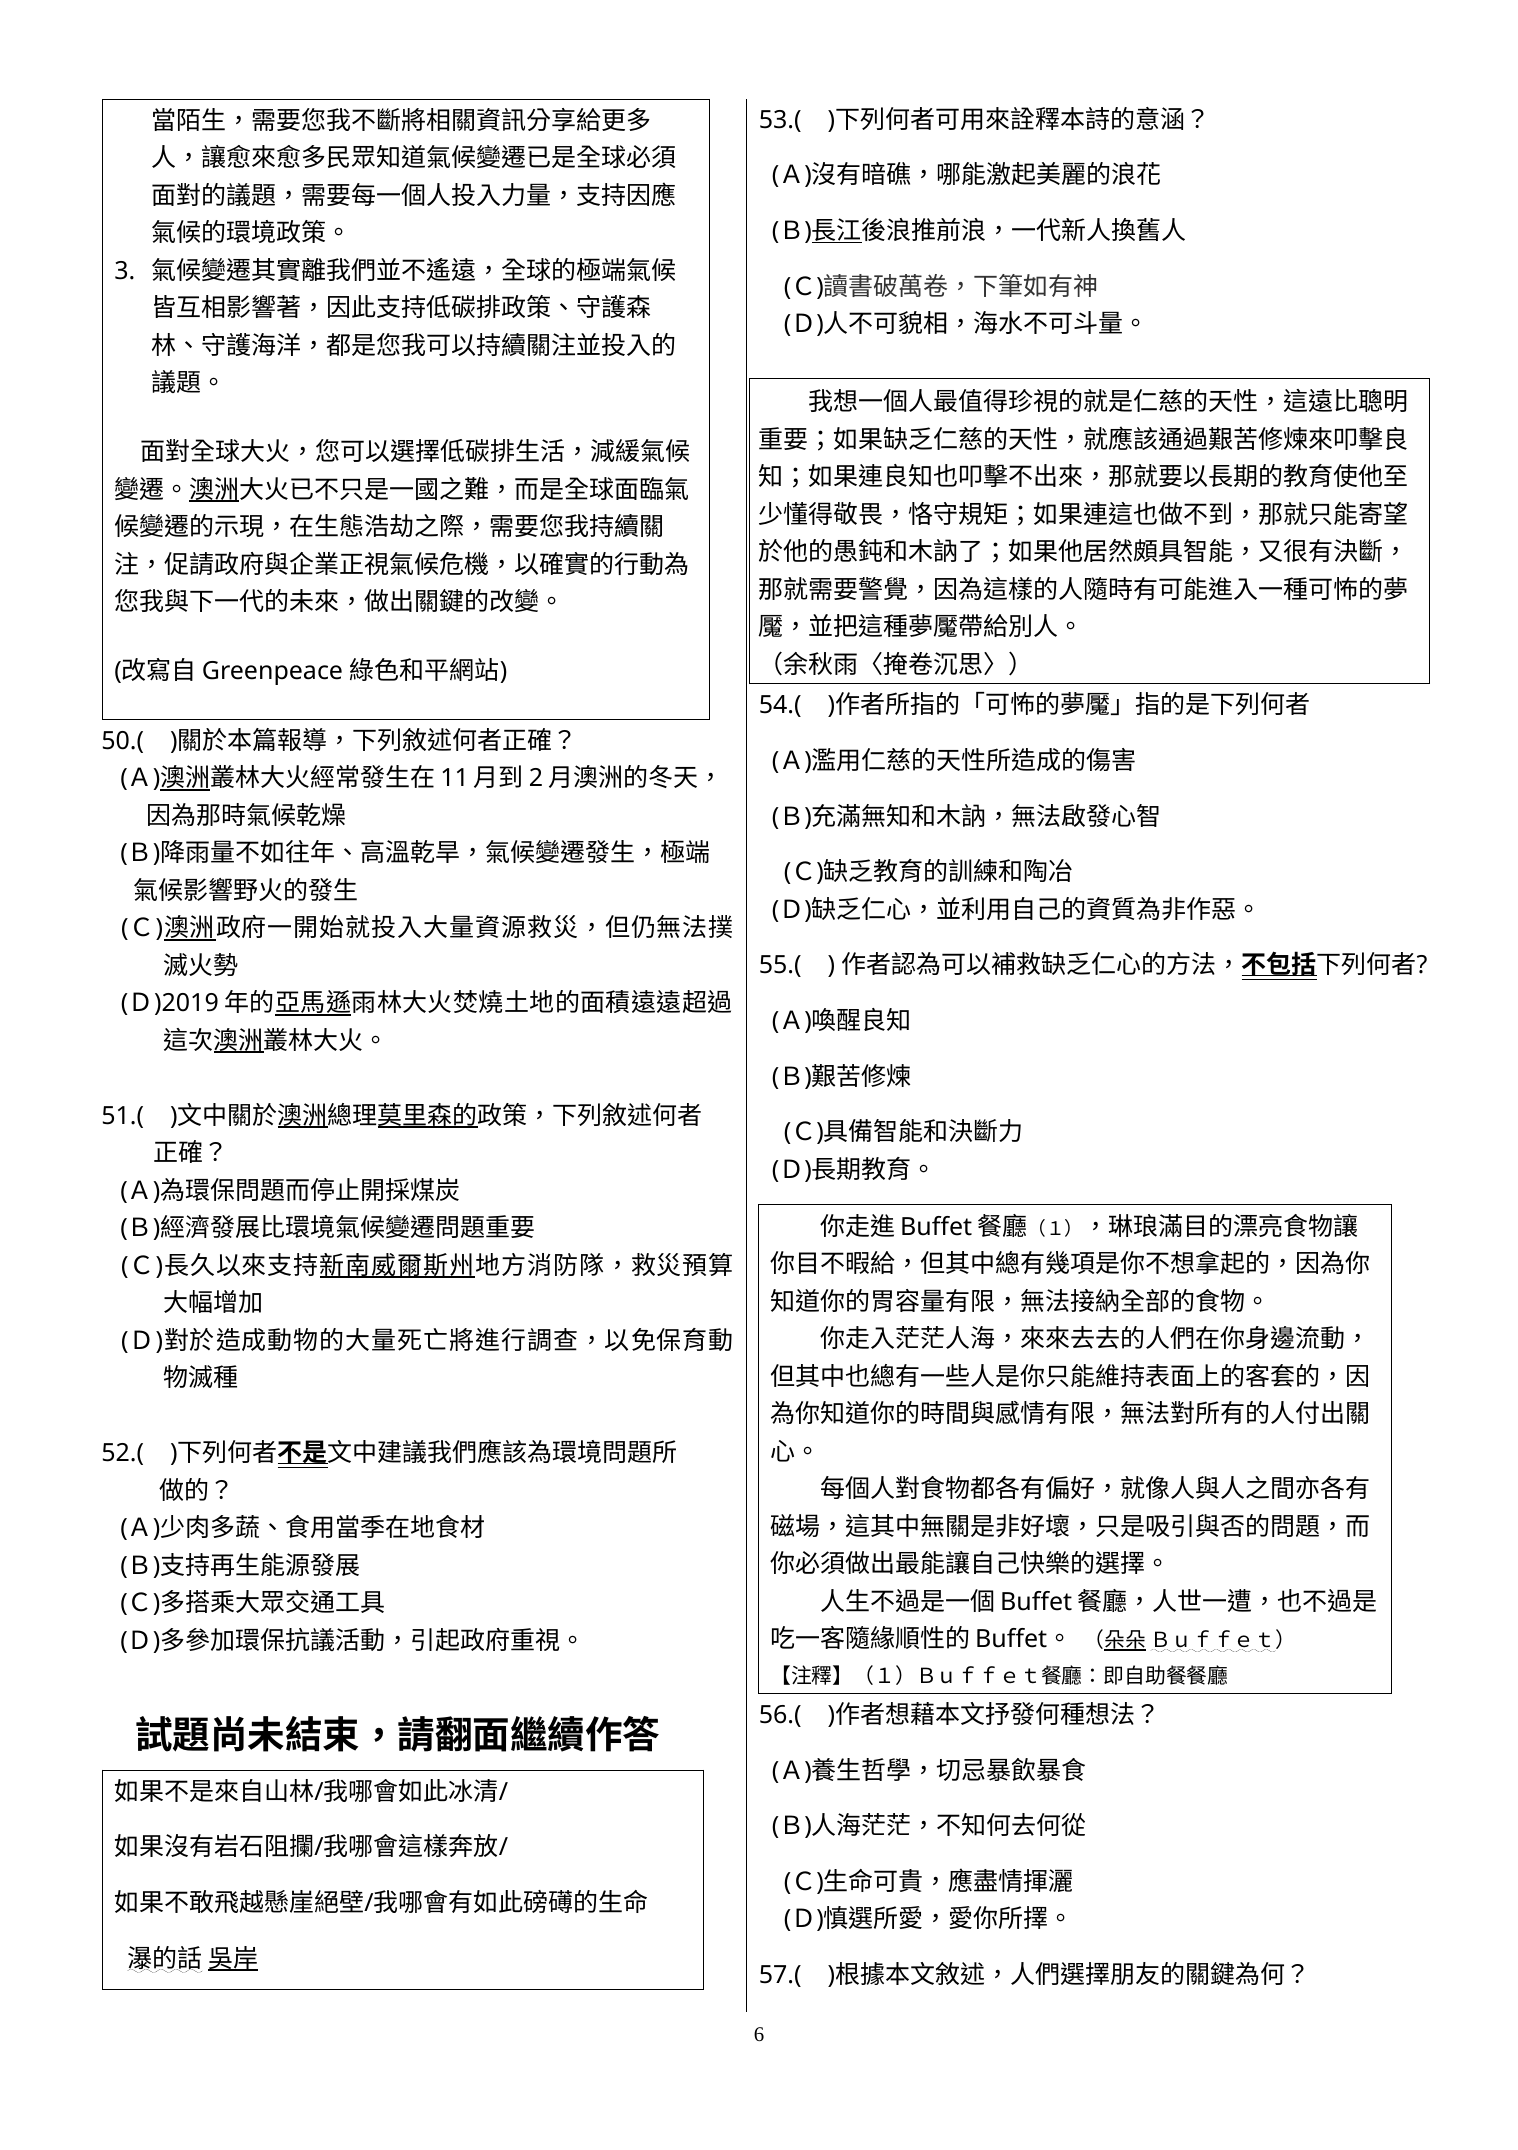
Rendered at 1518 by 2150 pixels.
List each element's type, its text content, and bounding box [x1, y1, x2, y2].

text 因為那時氣候乾燥 [114, 794, 734, 832]
text (Ｄ)長期教育。 [759, 1149, 1429, 1186]
text (Ｂ)充滿無知和木訥，無法啟發心智 [759, 796, 1429, 833]
text (Ａ)喚醒良知 [759, 1000, 1429, 1037]
text (Ｂ)支持再生能源發展 [114, 1544, 734, 1582]
text (Ｂ)艱苦修煉 [759, 1056, 1429, 1093]
text (Ｃ)具備智能和決斷力 [784, 1111, 1429, 1149]
text 56.( )作者想藉本文抒發何種想法？ [759, 1694, 1429, 1731]
text (Ａ)澳洲叢林大火經常發生在11月到2月澳洲的冬天， [114, 757, 734, 794]
text 試題尚未結束，請翻面繼續作答 [89, 1694, 734, 1769]
text (Ａ)濫用仁慈的天性所造成的傷害 [759, 740, 1429, 777]
table_header 如果不是來自山林/我哪會如此冰清/ 如果沒有岩石阻攔/我哪會這樣奔放/ 如果不敢飛越懸崖絕壁/我哪會有如此磅礡的生命 瀑的話 吳岸 [103, 1771, 703, 1989]
text 51.( )文中關於澳洲總理莫里森的政策，下列敘述何者 [101, 1094, 734, 1132]
text 57.( )根據本文敘述，人們選擇朋友的關鍵為何？ [759, 1954, 1429, 1991]
text (Ｄ)人不可貌相，海水不可斗量。 [784, 303, 1429, 341]
text 氣候影響野火的發生 [114, 869, 734, 907]
text 52.( )下列何者不是文中建議我們應該為環境問題所 [101, 1432, 734, 1469]
text (Ｂ)經濟發展比環境氣候變遷問題重要 [114, 1207, 734, 1244]
text (Ｂ)降雨量不如往年、高溫乾旱，氣候變遷發生，極端 [114, 832, 734, 869]
text （余秋雨〈掩卷沉思〉） [750, 641, 1429, 683]
text (Ａ)為環保問題而停止開採煤炭 [114, 1169, 734, 1207]
text (Ｄ)2019年的亞馬遜雨林大火焚燒土地的面積遠遠超過這次澳洲叢林大火。 [114, 982, 734, 1057]
text 做的？ [101, 1469, 734, 1507]
table_header 當陌生，需要您我不斷將相關資訊分享給更多人，讓愈來愈多民眾知道氣候變遷已是全球必須面對的議題，需要每一個人投入力量，支持因應氣候的環境政策。 氣候變遷其實離我們並不遙遠，全球的極端氣候皆互相影響著，因此支持低碳排政策、守護森林、守護海洋，都是您我可以持續關注並投入的議題。 面對全球大火，您可以選擇低碳排生活，減緩氣候變遷。澳洲大火已不只是一國之難，而是全球面臨氣候變遷的示現，在生態浩劫之際，需要您我持續關注，促請政府與企業正視氣候危機，以確實的行動為您我與下一代的未來，做出關鍵的改變。 (改寫自Greenpeace 綠色和平網站) [103, 100, 709, 718]
text (Ｃ)缺乏教育的訓練和陶冶 [784, 851, 1429, 889]
text (Ｃ)澳洲政府一開始就投入大量資源救災，但仍無法撲滅火勢 [114, 907, 734, 982]
text (Ａ)養生哲學，切忌暴飲暴食 [759, 1749, 1429, 1787]
text (Ｃ)生命可貴，應盡情揮灑 [784, 1861, 1429, 1898]
text 55.( ) 作者認為可以補救缺乏仁心的方法，不包括下列何者? [759, 944, 1429, 982]
text (Ｄ)慎選所愛，愛你所擇。 [759, 1898, 1429, 1936]
text (Ｃ)讀書破萬卷，下筆如有神 [784, 266, 1429, 303]
text 53.( )下列何者可用來詮釋本詩的意涵？ [759, 99, 1429, 136]
text (Ｃ)多搭乘大眾交通工具 [114, 1582, 734, 1619]
text (Ｂ)長江後浪推前浪，一代新人換舊人 [759, 210, 1429, 247]
text 54.( )作者所指的「可怖的夢魘」指的是下列何者 [759, 684, 1429, 722]
text (Ａ)少肉多蔬、食用當季在地食材 [114, 1507, 734, 1544]
text (Ｄ)對於造成動物的大量死亡將進行調查，以免保育動物滅種 [114, 1319, 734, 1394]
text (Ｄ)缺乏仁心，並利用自己的資質為非作惡。 [759, 889, 1429, 926]
text (Ａ)沒有暗礁，哪能激起美麗的浪花 [759, 154, 1429, 192]
text (Ｃ)長久以來支持新南威爾斯州地方消防隊，救災預算大幅增加 [114, 1244, 734, 1319]
text (Ｂ)人海茫茫，不知何去何從 [759, 1805, 1429, 1843]
text 50.( )關於本篇報導，下列敘述何者正確？ [101, 719, 734, 757]
text (Ｄ)多參加環保抗議活動，引起政府重視。 [114, 1619, 734, 1657]
text 正確？ [101, 1132, 734, 1169]
text 我想一個人最值得珍視的就是仁慈的天性，這遠比聰明重要；如果缺乏仁慈的天性，就應該通過艱苦修煉來叩擊良知；如果連良知也叩擊不出來，那就要以長期的教育使他至少懂得敬畏，恪守規矩；如果連這也做不到，那就只能寄望於他的愚鈍和木訥了；如果他居然頗具智能，又很有決斷，那就需要警覺，因為這樣的人隨時有可能進入一種可怖的夢魘，並把這種夢魘帶給別人。 [750, 379, 1429, 641]
table_header 你走進Buffet餐廳（１），琳琅滿目的漂亮食物讓你目不暇給，但其中總有幾項是你不想拿起的，因為你知道你的胃容量有限，無法接納全部的食物。 你走入茫茫人海，來來去去的人們在你身邊流動，但其中也總有一些人是你只能維持表面上的客套的，因為你知道你的時間與感情有限，無法對所有的人付出關心。 每個人對食物都各有偏好，就像人與人之間亦各有磁場，這其中無關是非好壞，只是吸引與否的問題，而你必須做出最能讓自己快樂的選擇。 人生不過是一個Buffet餐廳，人世一遭，也不過是吃一客隨緣順性的Buffet。 （朵朵 Ｂｕｆｆｅｔ） 【注釋】（１）Ｂｕｆｆｅｔ餐廳：即自助餐餐廳 [759, 1205, 1391, 1693]
